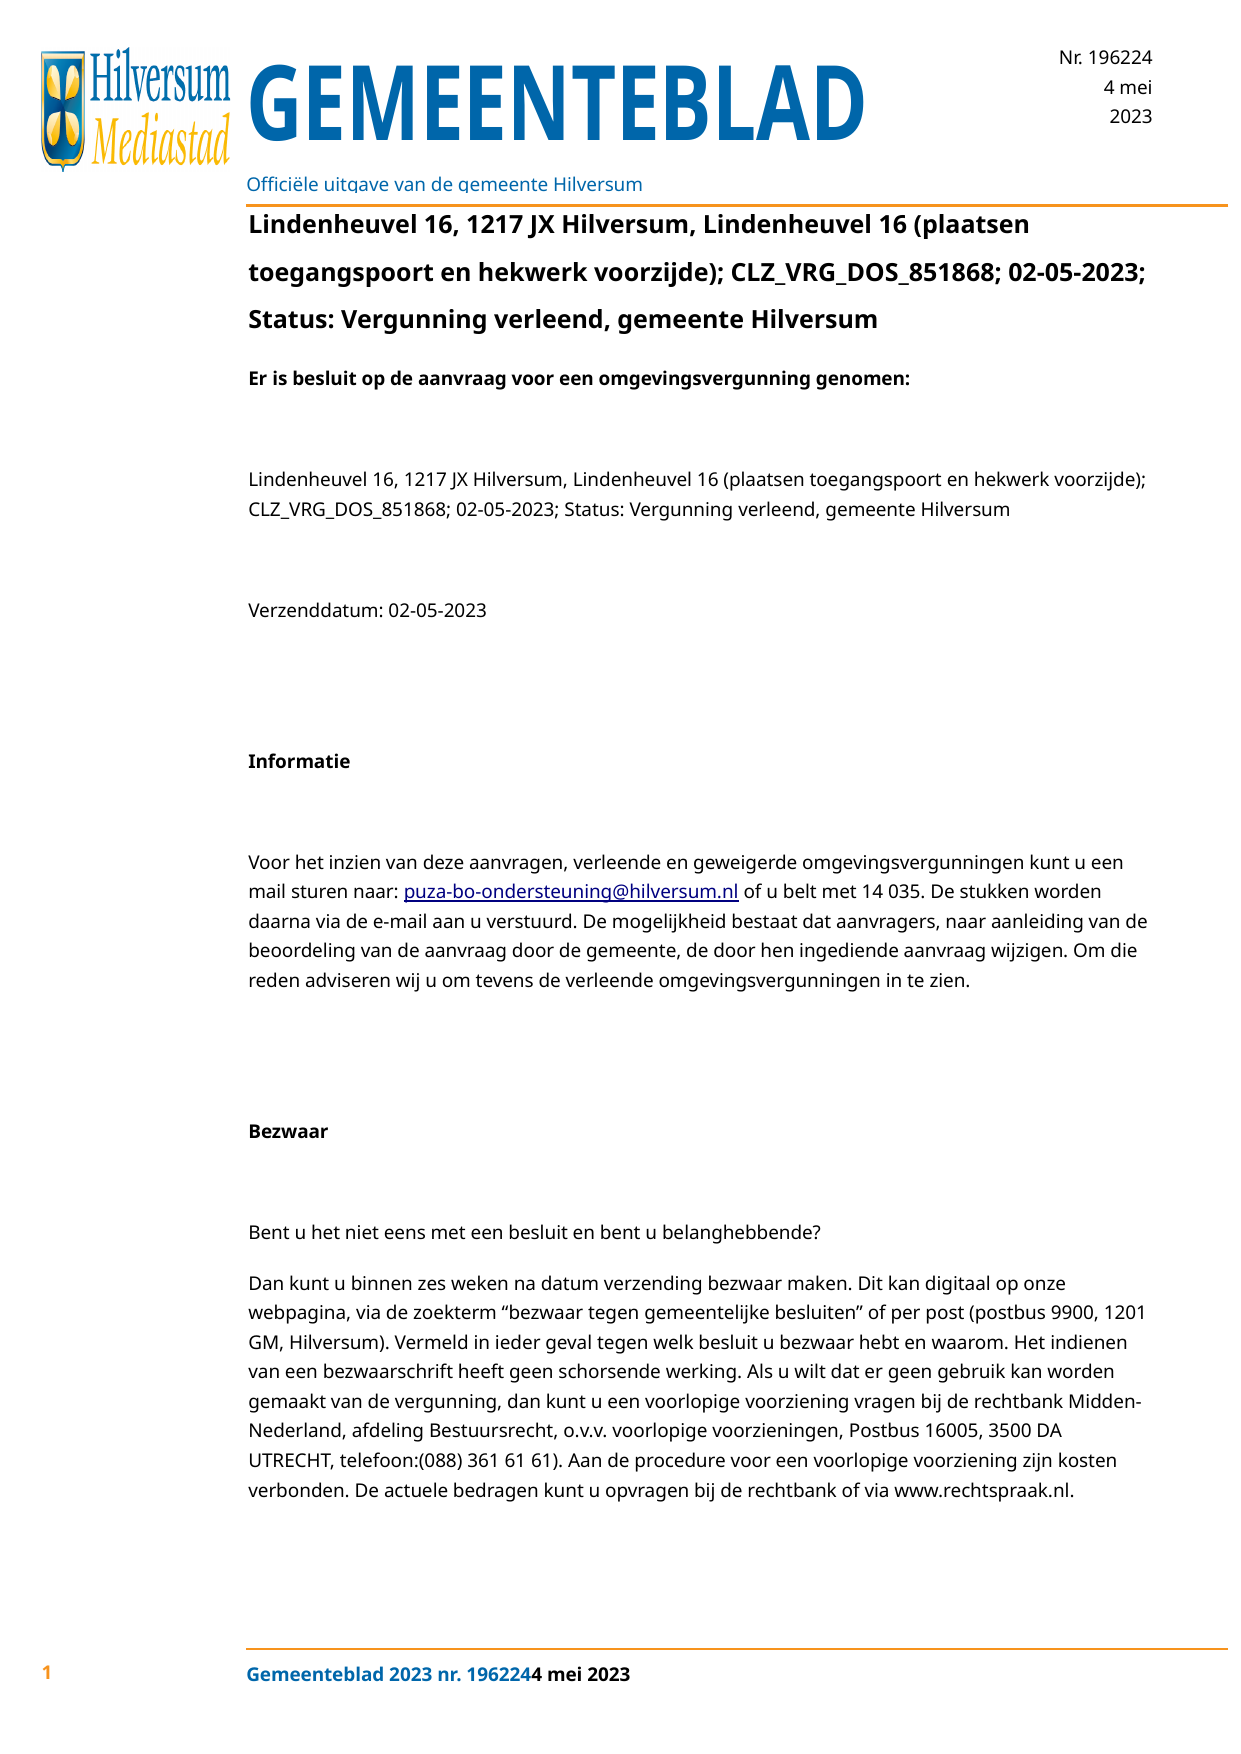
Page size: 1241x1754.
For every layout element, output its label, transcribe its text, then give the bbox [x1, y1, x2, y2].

text Bent u het niet eens met een besluit en bent u belanghebbende? [248, 1219, 1152, 1245]
text Informatie [248, 748, 1152, 774]
text Lindenheuvel 16, 1217 JX Hilversum, Lindenheuvel 16 (plaatsen toegangspoort en hekwerk voorzijde); CLZ_VRG_DOS_851868; 02-05-2023; Status: Vergunning verleend, gemeente Hilversum [248, 207, 1152, 336]
text Verzenddatum: 02-05-2023 [248, 597, 1152, 622]
text Dan kunt u binnen zes weken na datum verzending bezwaar maken. Dit kan digitaal op onze webpagina, via de zoekterm “bezwaar tegen gemeentelijke besluiten” of per post (postbus 9900, 1201 GM, Hilversum). Vermeld in ieder geval tegen welk besluit u bezwaar hebt en waarom. Het indienen van een bezwaarschrift heeft geen schorsende werking. Als u wilt dat er geen gebruik kan worden gemaakt van de vergunning, dan kunt u een voorlopige voorziening vragen bij de rechtbank Midden-Nederland, afdeling Bestuursrecht, o.v.v. voorlopige voorzieningen, Postbus 16005, 3500 DA UTRECHT, telefoon:(088) 361 61 61). Aan de procedure voor een voorlopige voorziening zijn kosten verbonden. De actuele bedragen kunt u opvragen bij de rechtbank of via www.rechtspraak.nl. [248, 1270, 1152, 1502]
text Er is besluit op de aanvraag voor een omgevingsvergunning genomen: [248, 366, 1152, 391]
picture [41, 47, 231, 172]
text Voor het inzien van deze aanvragen, verleende en geweigerde omgevingsvergunningen kunt u een mail sturen naar: puza-bo-ondersteuning@hilversum.nl of u belt met 14 035. De stukken worden daarna via de e-mail aan u verstuurd. De mogelijkheid bestaat dat aanvragers, naar aanleiding van de beoordeling van de aanvraag door de gemeente, de door hen ingediende aanvraag wijzigen. Om die reden adviseren wij u om tevens de verleende omgevingsvergunningen in te zien. [248, 849, 1152, 993]
text Bezwaar [248, 1118, 1152, 1144]
text Lindenheuvel 16, 1217 JX Hilversum, Lindenheuvel 16 (plaatsen toegangspoort en hekwerk voorzijde); CLZ_VRG_DOS_851868; 02-05-2023; Status: Vergunning verleend, gemeente Hilversum [248, 466, 1152, 522]
